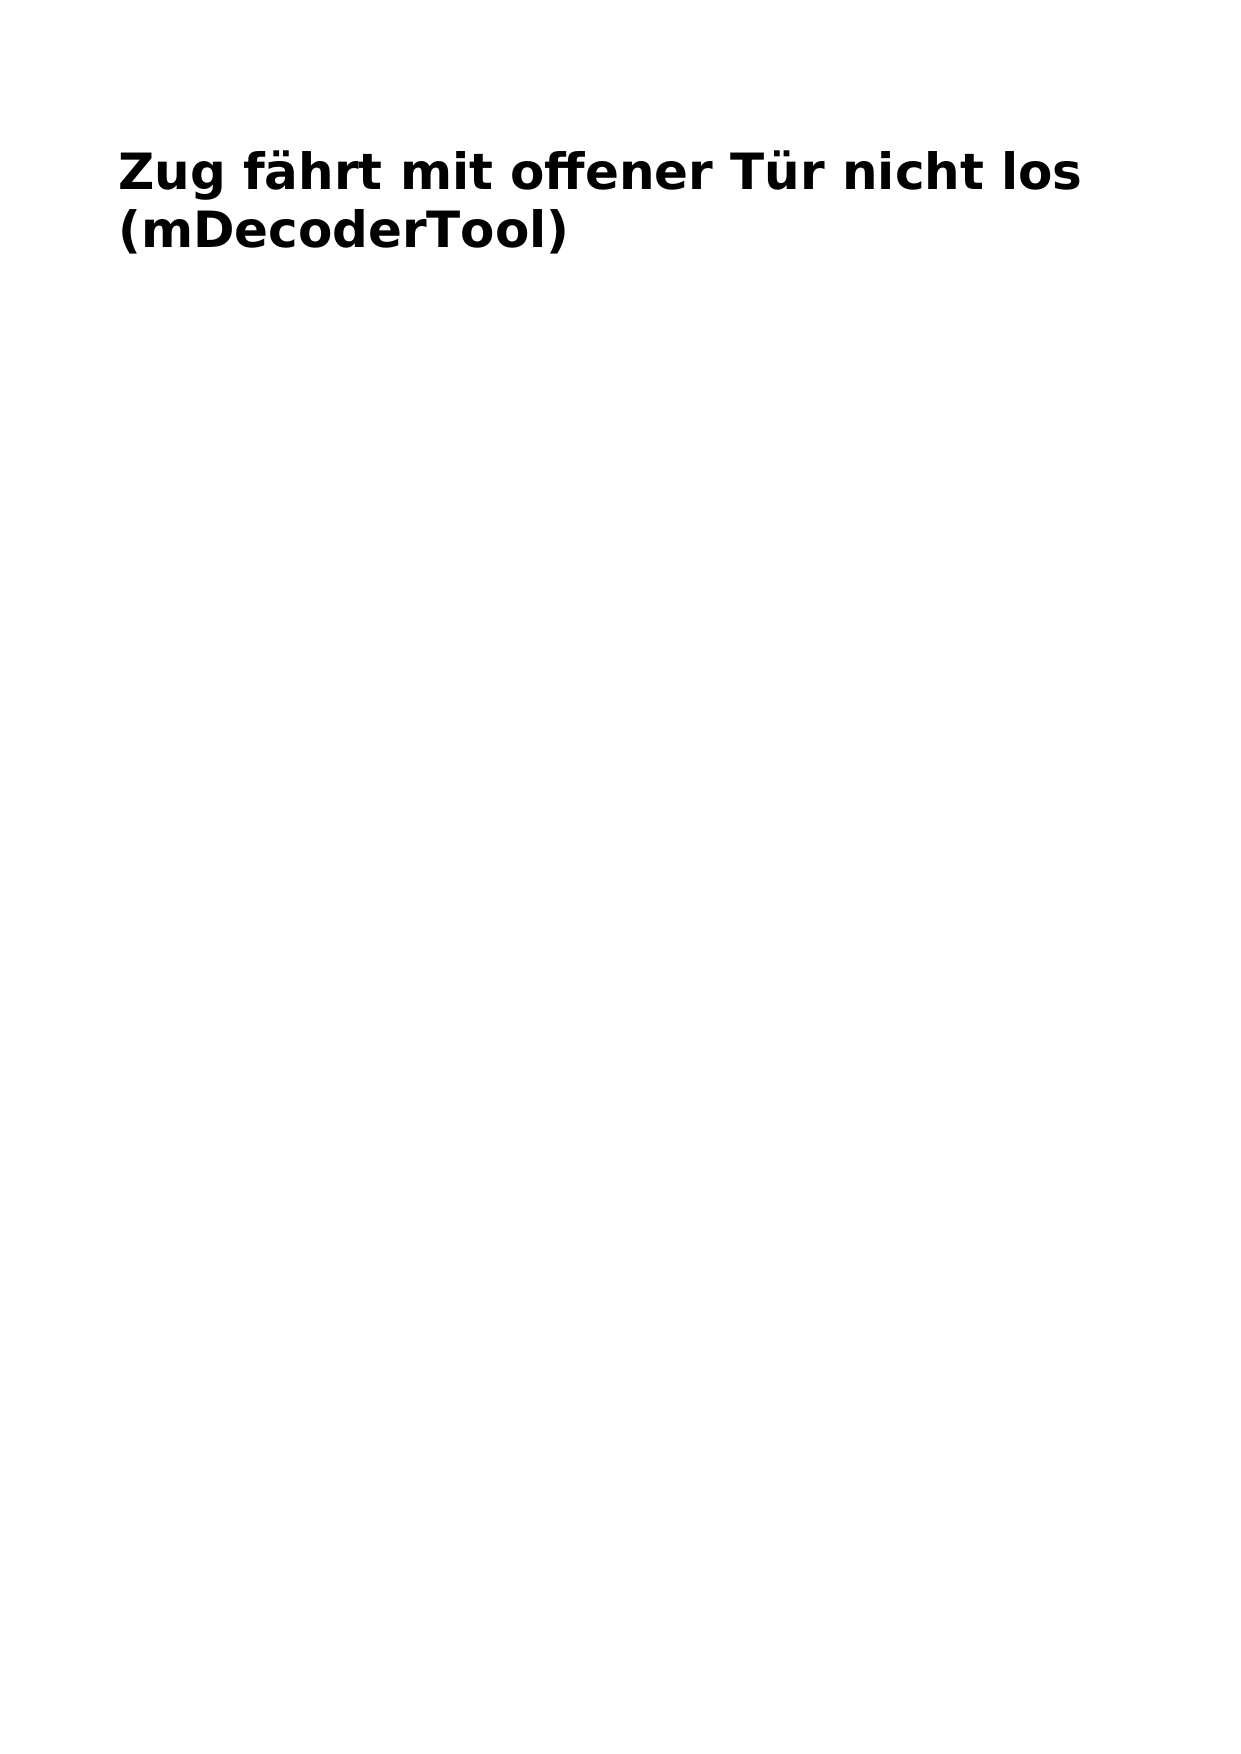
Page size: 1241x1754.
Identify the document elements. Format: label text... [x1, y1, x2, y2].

subtitle Zug fährt mit offener Tür nicht los (mDecoderTool) [118, 143, 1122, 259]
